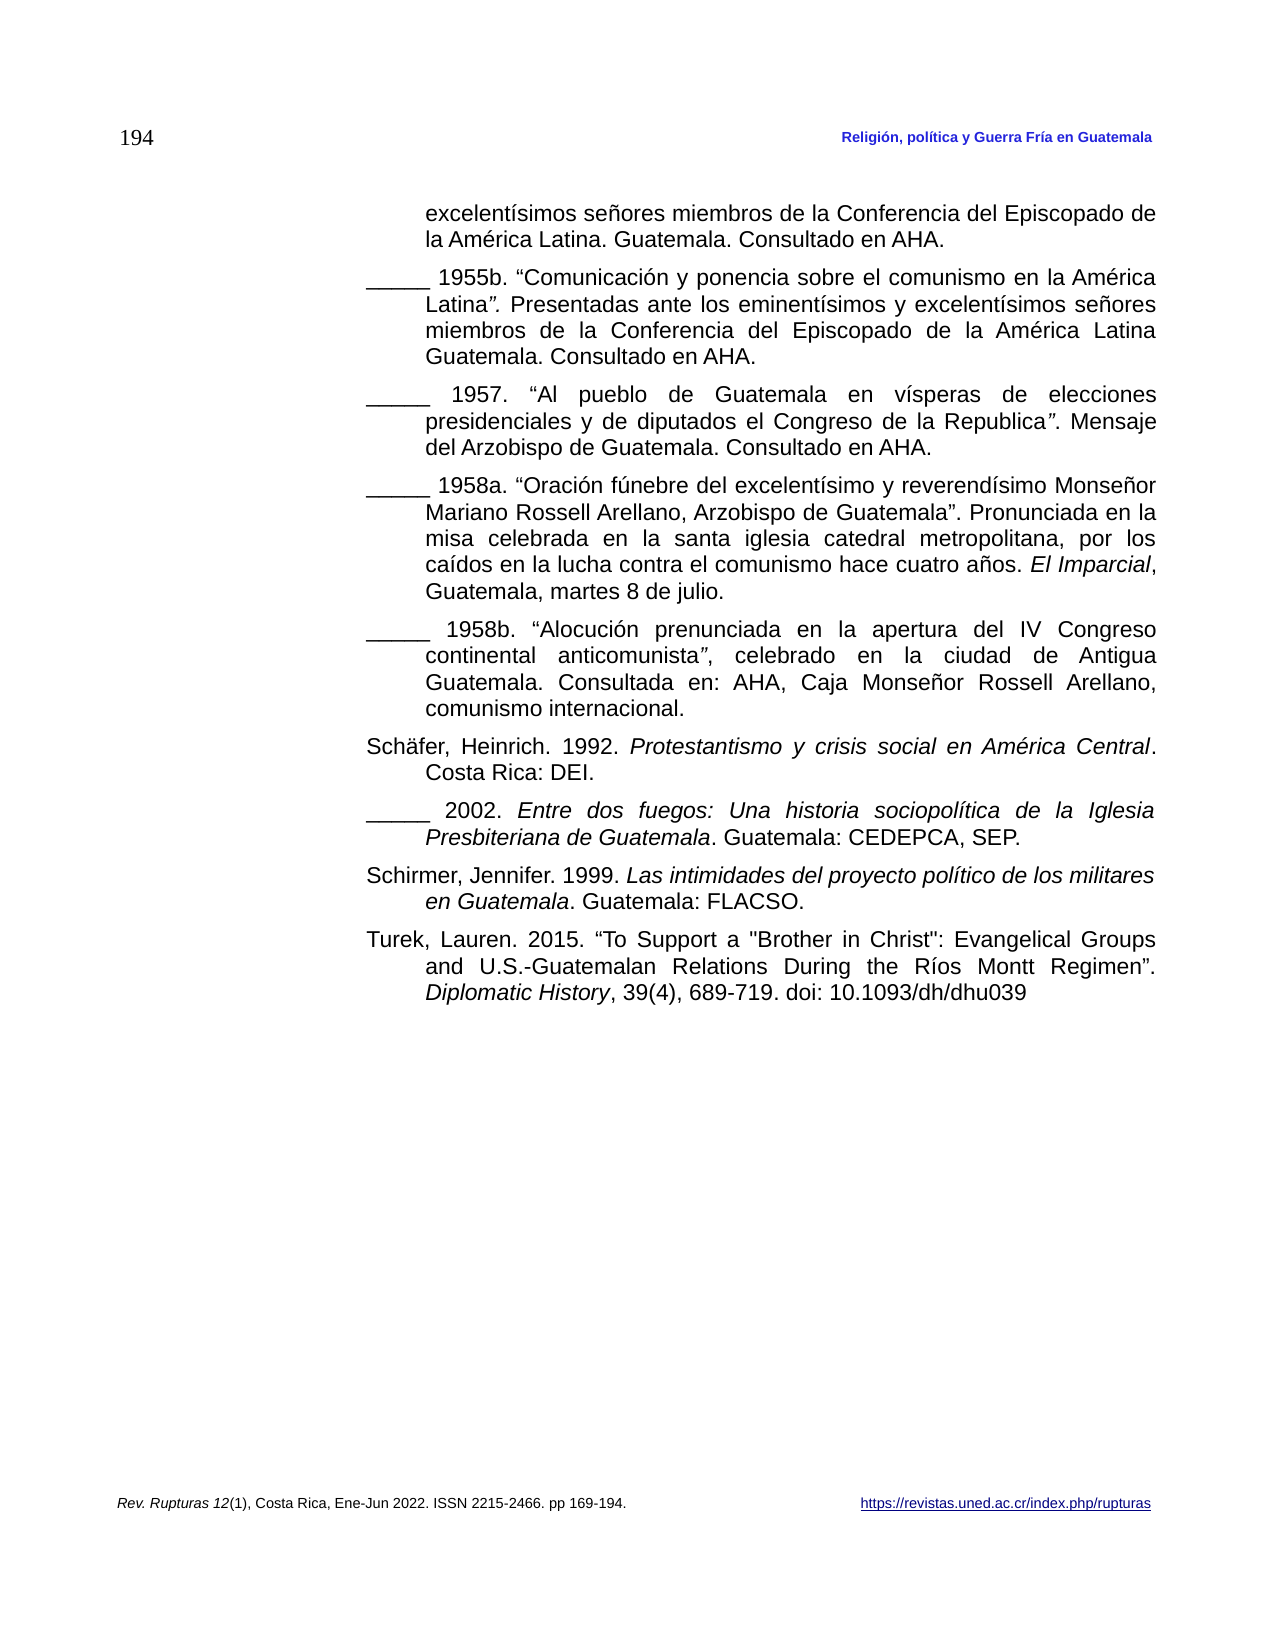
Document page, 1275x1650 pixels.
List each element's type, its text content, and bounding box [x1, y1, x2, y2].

text _____ 1957. “Al pueblo de Guatemala en vísperas de elecciones presidenciales y de diputados el Congreso de la Republica”. Mensaje del Arzobispo de Guatemala. Consultado en AHA. [366, 381, 1157, 461]
text _____ 1955b. “Comunicación y ponencia sobre el comunismo en la América Latina”. Presentadas ante los eminentísimos y excelentísimos señores miembros de la Conferencia del Episcopado de la América Latina Guatemala. Consultado en AHA. [366, 264, 1157, 370]
text _____ 2002. Entre dos fuegos: Una historia sociopolítica de la Iglesia Presbiteriana de Guatemala. Guatemala: CEDEPCA, SEP. [366, 797, 1157, 850]
text excelentísimos señores miembros de la Conferencia del Episcopado de la América Latina. Guatemala. Consultado en AHA. [366, 200, 1157, 252]
text Turek, Lauren. 2015. “To Support a "Brother in Christ": Evangelical Groups and U.S.-Guatemalan Relations During the Ríos Montt Regimen”. Diplomatic History, 39(4), 689-719. doi: 10.1093/dh/dhu039 [366, 926, 1157, 1006]
text Schäfer, Heinrich. 1992. Protestantismo y crisis social en América Central. Costa Rica: DEI. [366, 733, 1157, 786]
text _____ 1958a. “Oración fúnebre del excelentísimo y reverendísimo Monseñor Mariano Rossell Arellano, Arzobispo de Guatemala”. Pronunciada en la misa celebrada en la santa iglesia catedral metropolitana, por los caídos en la lucha contra el comunismo hace cuatro años. El Imparcial, Guatemala, martes 8 de julio. [366, 472, 1157, 604]
text _____ 1958b. “Alocución prenunciada en la apertura del IV Congreso continental anticomunista”, celebrado en la ciudad de Antigua Guatemala. Consultada en: AHA, Caja Monseñor Rossell Arellano, comunismo internacional. [366, 616, 1157, 721]
text Schirmer, Jennifer. 1999. Las intimidades del proyecto político de los militares en Guatemala. Guatemala: FLACSO. [366, 862, 1157, 915]
